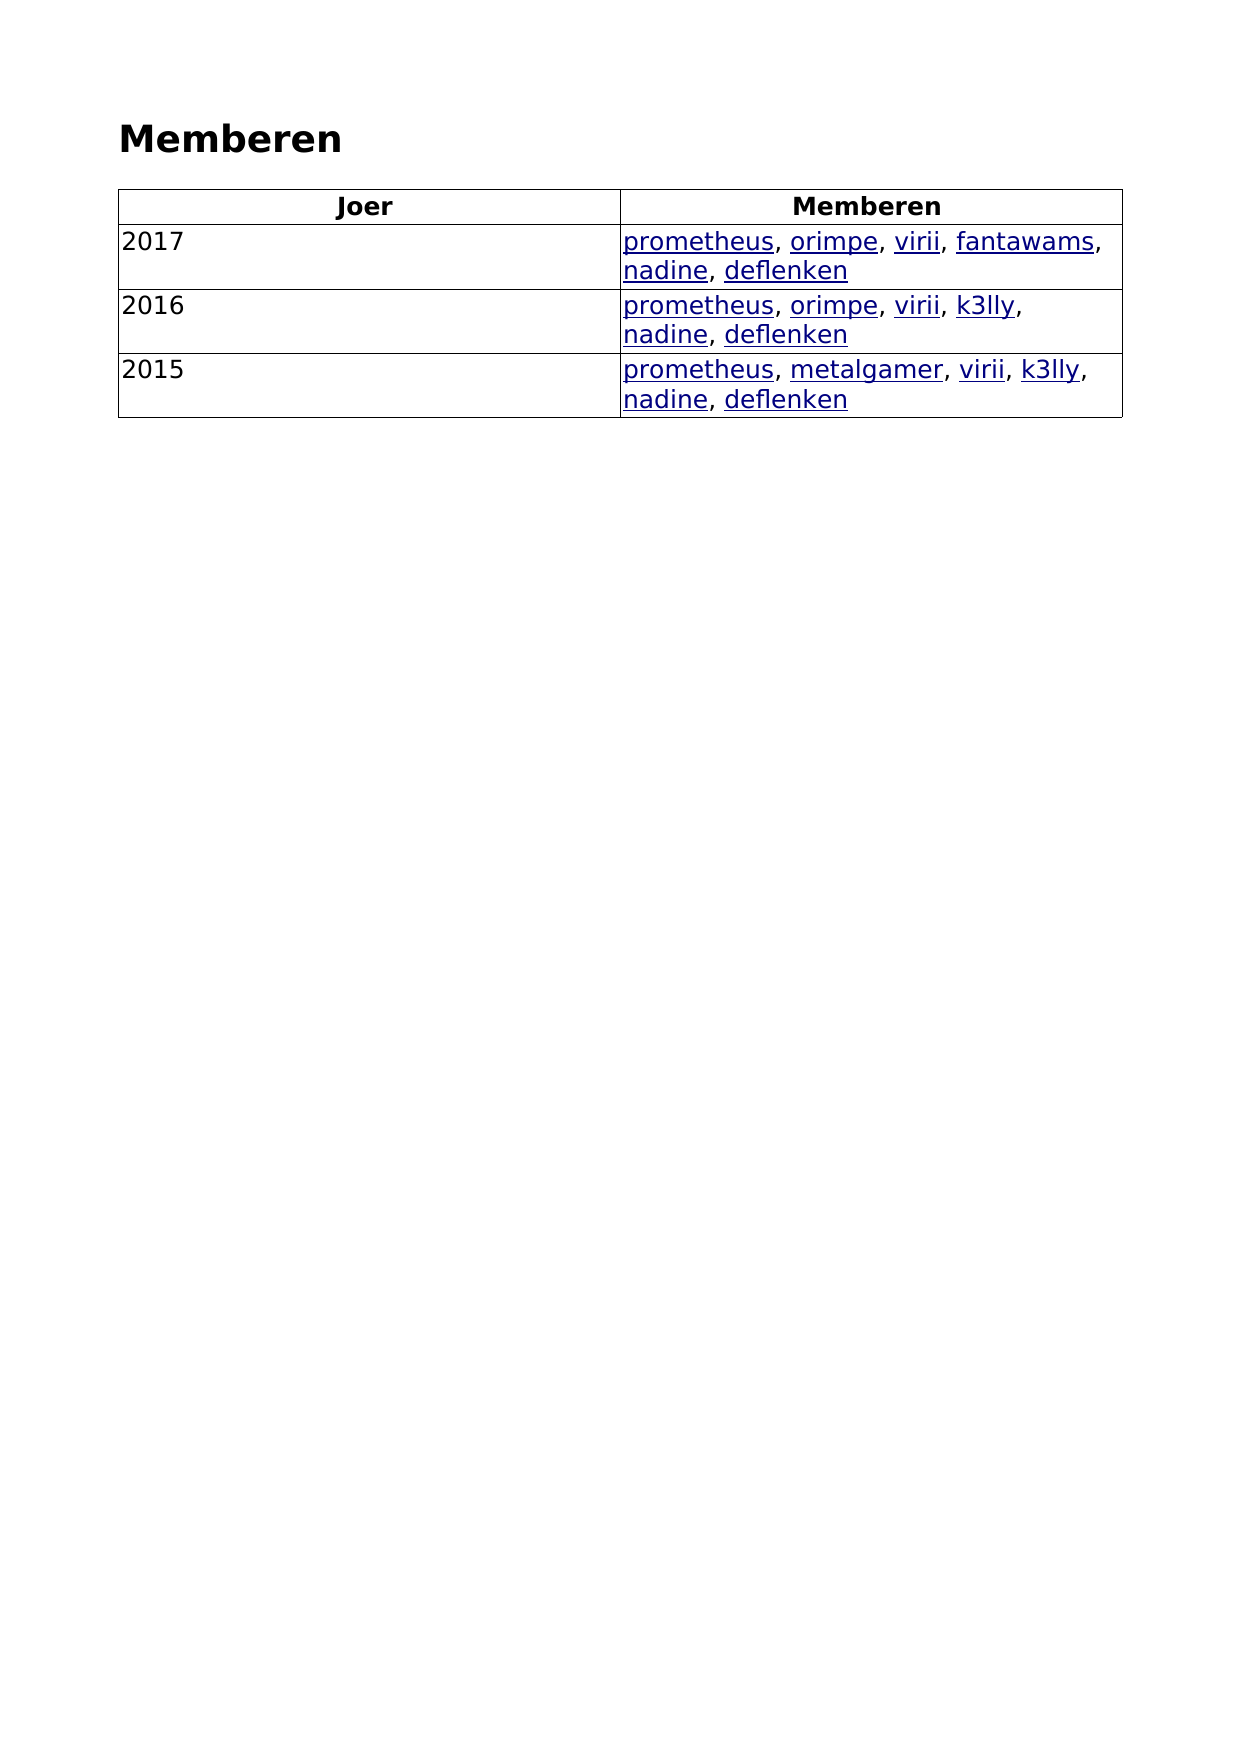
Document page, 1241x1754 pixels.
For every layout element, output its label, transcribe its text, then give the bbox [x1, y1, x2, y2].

table_cell 2016 [119, 290, 620, 353]
table_cell 2015 [119, 354, 620, 417]
subtitle Memberen [118, 118, 1122, 162]
table_cell prometheus, orimpe, virii, k3lly, nadine, deflenken [621, 290, 1122, 353]
table_cell prometheus, orimpe, virii, fantawams, nadine, deflenken [621, 225, 1122, 288]
table_header Joer [119, 190, 620, 224]
table_header Memberen [621, 190, 1122, 224]
table_cell prometheus, metalgamer, virii, k3lly, nadine, deflenken [621, 354, 1122, 417]
table_cell 2017 [119, 225, 620, 288]
